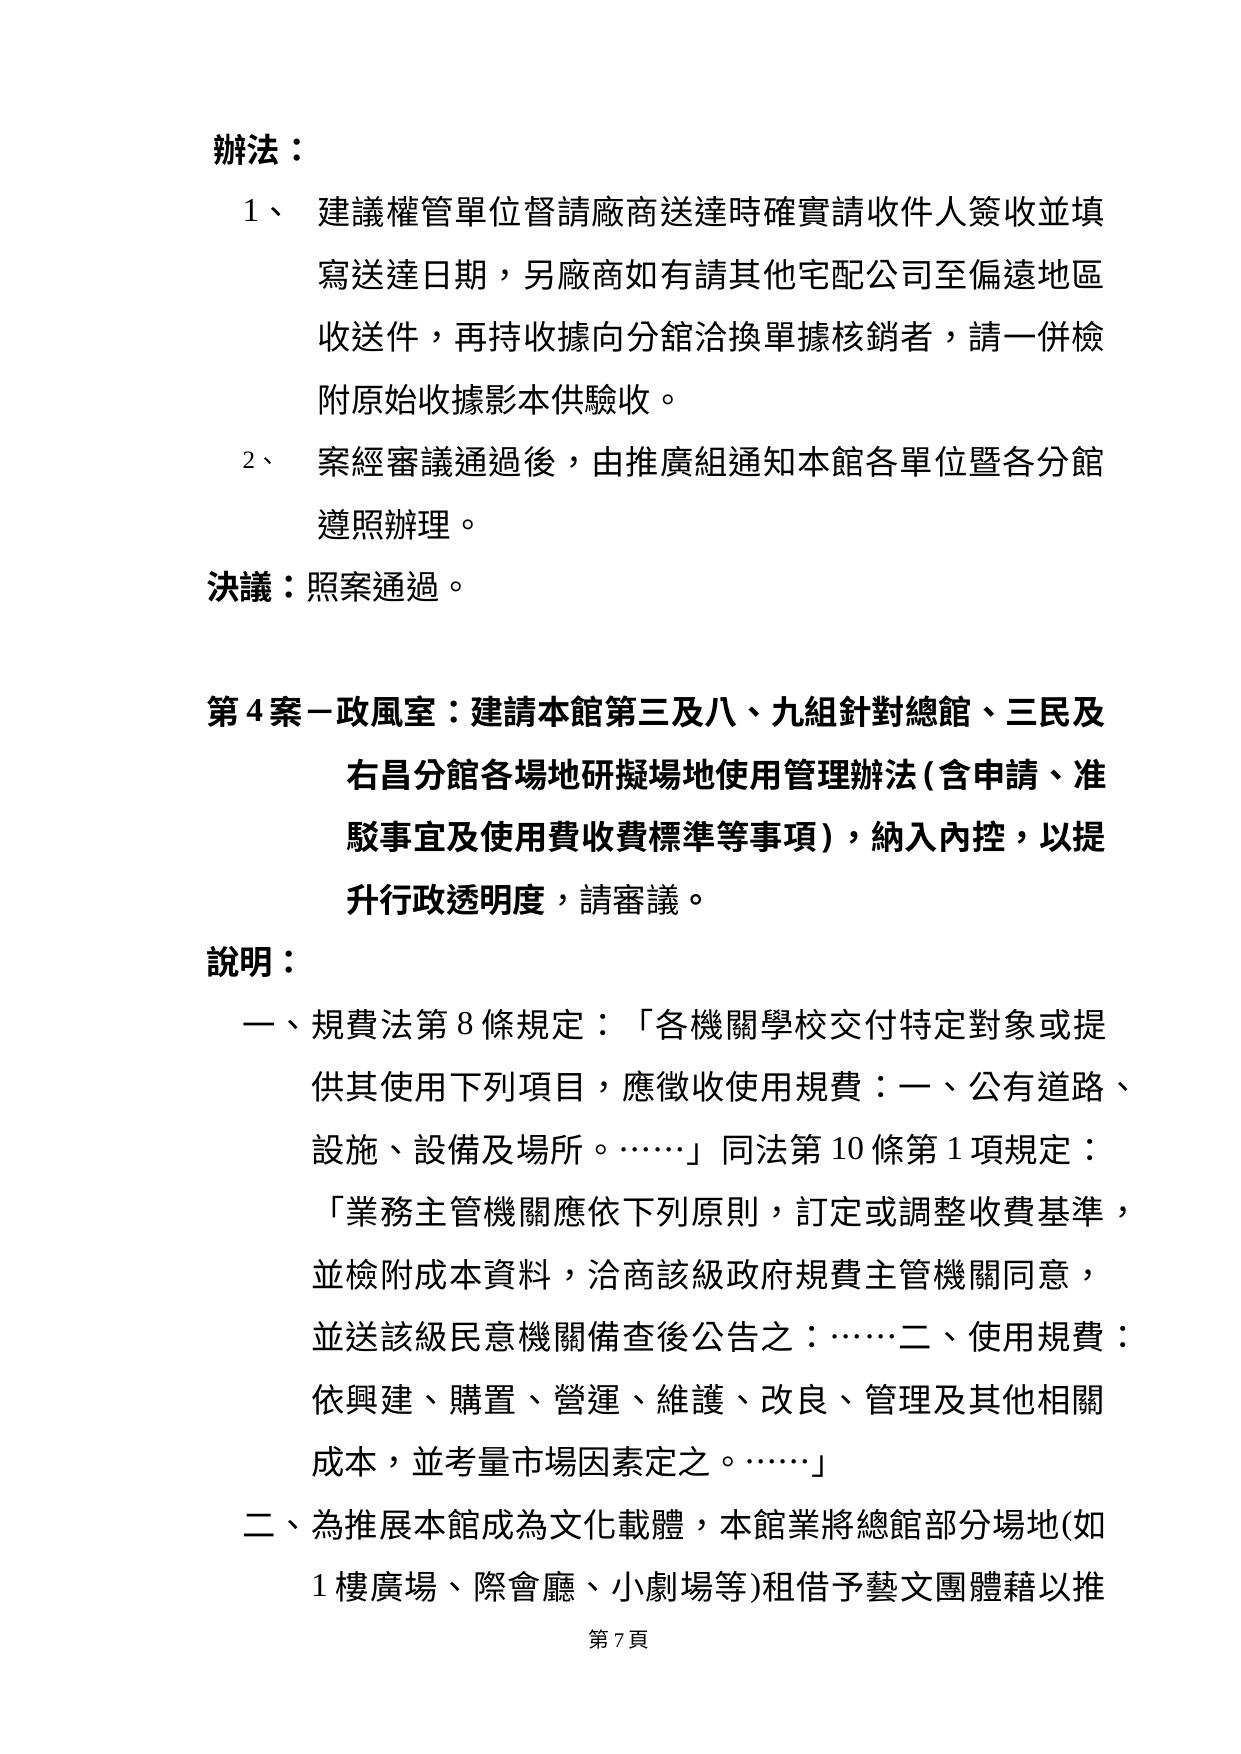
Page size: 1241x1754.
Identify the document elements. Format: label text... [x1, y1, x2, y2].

text 辦法： [213, 106, 1106, 168]
text 第4案－政風室：建請本館第三及八、九組針對總館、三民及右昌分館各場地研擬場地使用管理辦法(含申請、准駁事宜及使用費收費標準等事項)，納入內控，以提升行政透明度，請審議。 [206, 668, 1106, 918]
text 二、 為推展本館成為文化載體，本館業將總館部分場地(如1樓廣場、際會廳、小劇場等)租借予藝文團體藉以推 [242, 1481, 1106, 1606]
list 建議權管單位督請廠商送達時確實請收件人簽收並填寫送達日期，另廠商如有請其他宅配公司至偏遠地區收送件，再持收據向分舘洽換單據核銷者，請一併檢附原始收據影本供驗收。 [242, 168, 1106, 418]
text 說明： [206, 918, 1106, 981]
text 決議：照案通過。 [206, 543, 1106, 606]
text 一、 規費法第8條規定：「各機關學校交付特定對象或提供其使用下列項目，應徵收使用規費：一、公有道路、設施、設備及場所。……」同法第10條第1項規定：「業務主管機關應依下列原則，訂定或調整收費基準，並檢附成本資料，洽商該級政府規費主管機關同意，並送該級民意機關備查後公告之：……二、使用規費：依興建、購置、營運、維護、改良、管理及其他相關成本，並考量市場因素定之。……」 [242, 981, 1106, 1481]
list 案經審議通過後，由推廣組通知本館各單位暨各分館遵照辦理。 [242, 418, 1106, 543]
